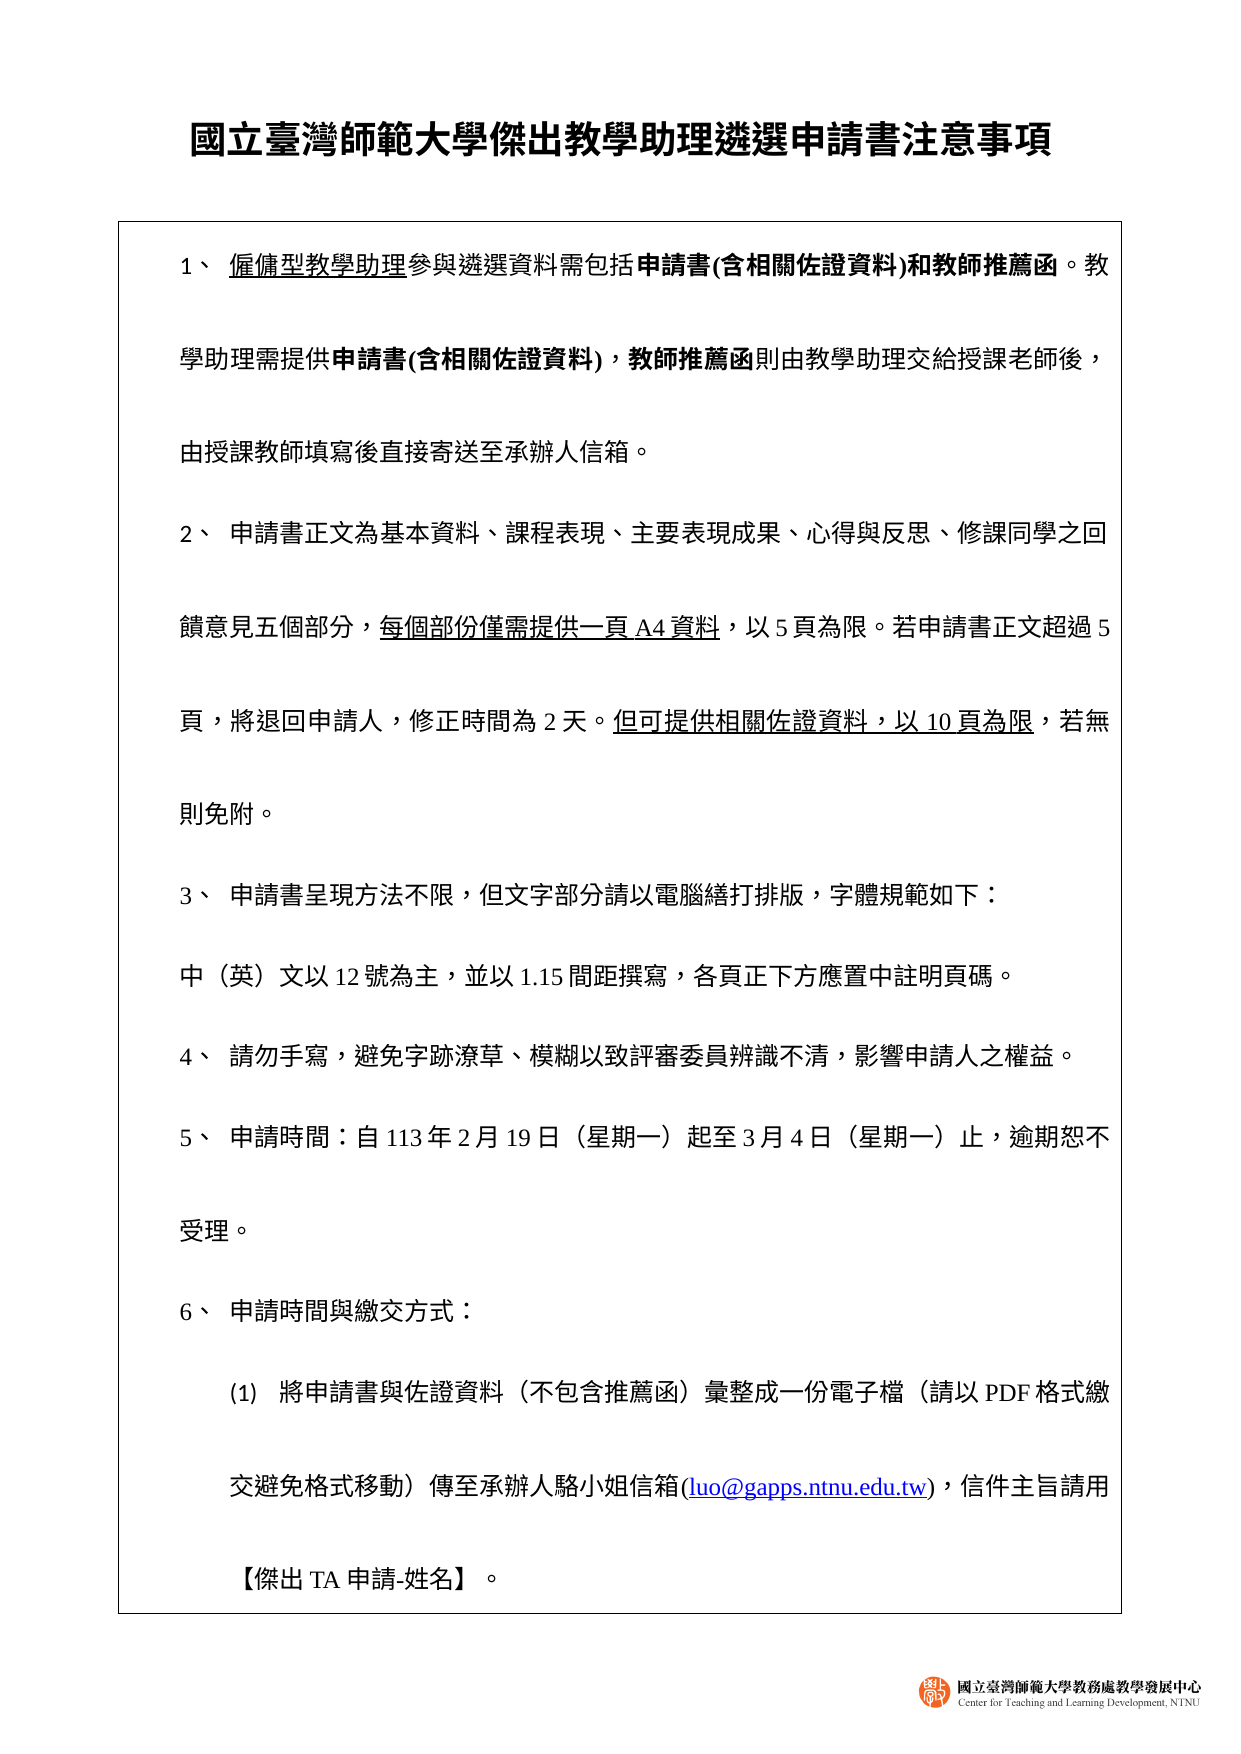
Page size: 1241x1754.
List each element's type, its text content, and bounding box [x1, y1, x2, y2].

text 國立臺灣師範大學傑出教學助理遴選申請書注意事項 [118, 96, 1122, 158]
table_header 僱傭型教學助理參與遴選資料需包括申請書(含相關佐證資料)和教師推薦函。教學助理需提供申請書(含相關佐證資料)，教師推薦函則由教學助理交給授課老師後，由授課教師填寫後直接寄送至承辦人信箱。 申請書正文為基本資料、課程表現、主要表現成果、心得與反思、修課同學之回饋意見五個部分，每個部份僅需提供一頁A4資料，以5頁為限。若申請書正文超過5頁，將退回申請人，修正時間為2天。但可提供相關佐證資料，以10頁為限，若無則免附。 申請書呈現方法不限，但文字部分請以電腦繕打排版，字體規範如下： 中（英）文以12號為主，並以1.15間距撰寫，各頁正下方應置中註明頁碼。 請勿手寫，避免字跡潦草、模糊以致評審委員辨識不清，影響申請人之權益。 申請時間：自113年2月19日（星期一）起至3月4日（星期一）止，逾期恕不受理。 申請時間與繳交方式： 將申請書與佐證資料（不包含推薦函）彙整成一份電子檔（請以PDF格式繳交避免格式移動）傳至承辦人駱小姐信箱(luo@gapps.ntnu.edu.tw)，信件主旨請用【傑出TA申請-姓名】。 請授課教師填寫推薦函，以E-mail方式寄至承辦人駱小姐信箱，確認收到推薦函後，本中心會Email回覆授課教師並副知申請人。 請申請人留意申請期限，避免讓授課教師填寫推薦函過於倉促。 [119, 222, 1121, 1613]
